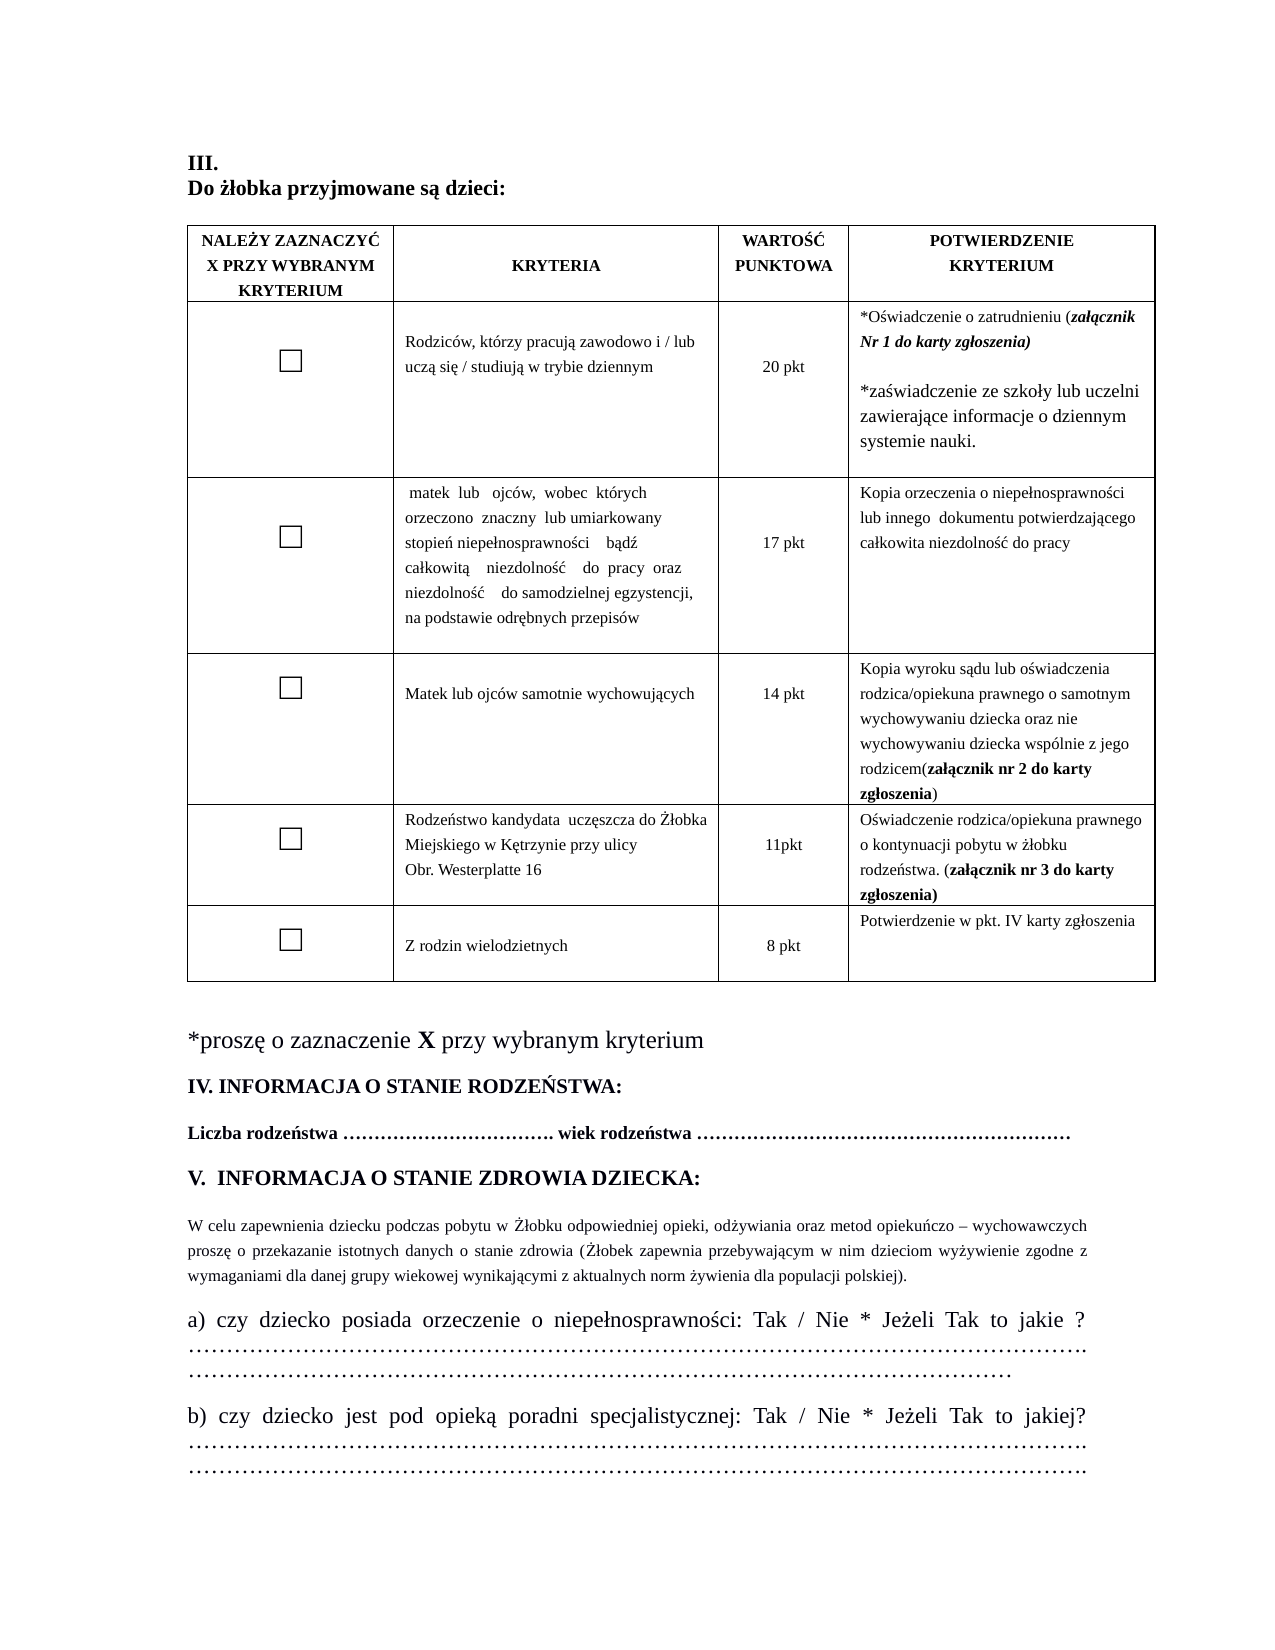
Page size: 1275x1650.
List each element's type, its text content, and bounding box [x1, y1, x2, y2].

table_cell □ [188, 654, 393, 804]
table_cell Rodziców, którzy pracują zawodowo i / lub uczą się / studiują w trybie dziennym [394, 302, 718, 477]
table_cell *Oświadczenie o zatrudnieniu (załącznik Nr 1 do karty zgłoszenia) *zaświadczenie ze szkoły lub uczelni zawierające informacje o dziennym systemie nauki. [849, 302, 1154, 477]
table_cell 17 pkt [719, 478, 848, 653]
table_cell □ [188, 478, 393, 653]
table_cell 14 pkt [719, 654, 848, 804]
table_cell Matek lub ojców samotnie wychowujących [394, 654, 718, 804]
table_cell Potwierdzenie w pkt. IV karty zgłoszenia [849, 906, 1154, 981]
table_header NALEŻY ZAZNACZYĆ X PRZY WYBRANYM KRYTERIUM [188, 226, 393, 301]
text b) czy dziecko jest pod opieką poradni specjalistycznej: Tak / Nie * Jeżeli Tak to jakiej? ……………………………………………………………………………………………………….………………………………………………………………………………………………………. [187, 1403, 1087, 1478]
text IV. INFORMACJA O STANIE RODZEŃSTWA: [187, 1074, 1087, 1099]
table_header POTWIERDZENIE KRYTERIUM [849, 226, 1154, 301]
table_cell 11pkt [719, 805, 848, 905]
text Do żłobka przyjmowane są dzieci: [187, 175, 1087, 200]
table_cell Kopia wyroku sądu lub oświadczenia rodzica/opiekuna prawnego o samotnym wychowywaniu dziecka oraz nie wychowywaniu dziecka wspólnie z jego rodzicem(załącznik nr 2 do karty zgłoszenia) [849, 654, 1154, 804]
text *proszę o zaznaczenie X przy wybranym kryterium [187, 1028, 1087, 1053]
table_cell □ [188, 906, 393, 981]
table_cell □ [188, 302, 393, 477]
table_cell 8 pkt [719, 906, 848, 981]
table_header KRYTERIA [394, 226, 718, 301]
text V. INFORMACJA O STANIE ZDROWIA DZIECKA: [187, 1166, 1087, 1191]
table_cell Oświadczenie rodzica/opiekuna prawnego o kontynuacji pobytu w żłobku rodzeństwa. (załącznik nr 3 do karty zgłoszenia) [849, 805, 1154, 905]
table_cell Rodzeństwo kandydata uczęszcza do Żłobka Miejskiego w Kętrzynie przy ulicy Obr. Westerplatte 16 [394, 805, 718, 905]
text W celu zapewnienia dziecku podczas pobytu w Żłobku odpowiedniej opieki, odżywiania oraz metod opiekuńczo – wychowawczych proszę o przekazanie istotnych danych o stanie zdrowia (Żłobek zapewnia przebywającym w nim dzieciom wyżywienie zgodne z wymaganiami dla danej grupy wiekowej wynikającymi z aktualnych norm żywienia dla populacji polskiej). [187, 1211, 1087, 1286]
table_cell Kopia orzeczenia o niepełnosprawności lub innego dokumentu potwierdzającego całkowita niezdolność do pracy [849, 478, 1154, 653]
text Liczba rodzeństwa ……………………………. wiek rodzeństwa …………………………………………………… [187, 1120, 1087, 1145]
text III. [187, 150, 1087, 175]
text a) czy dziecko posiada orzeczenie o niepełnosprawności: Tak / Nie * Jeżeli Tak to jakie ? ……………………………………………………………………………………………………….……………………………………………………………………………………………… [187, 1307, 1087, 1382]
table_cell 20 pkt [719, 302, 848, 477]
table_cell matek lub ojców, wobec których orzeczono znaczny lub umiarkowany stopień niepełnosprawności bądź całkowitą niezdolność do pracy oraz niezdolność do samodzielnej egzystencji, na podstawie odrębnych przepisów [394, 478, 718, 653]
table_cell □ [188, 805, 393, 905]
table_cell Z rodzin wielodzietnych [394, 906, 718, 981]
table_header WARTOŚĆ PUNKTOWA [719, 226, 848, 301]
